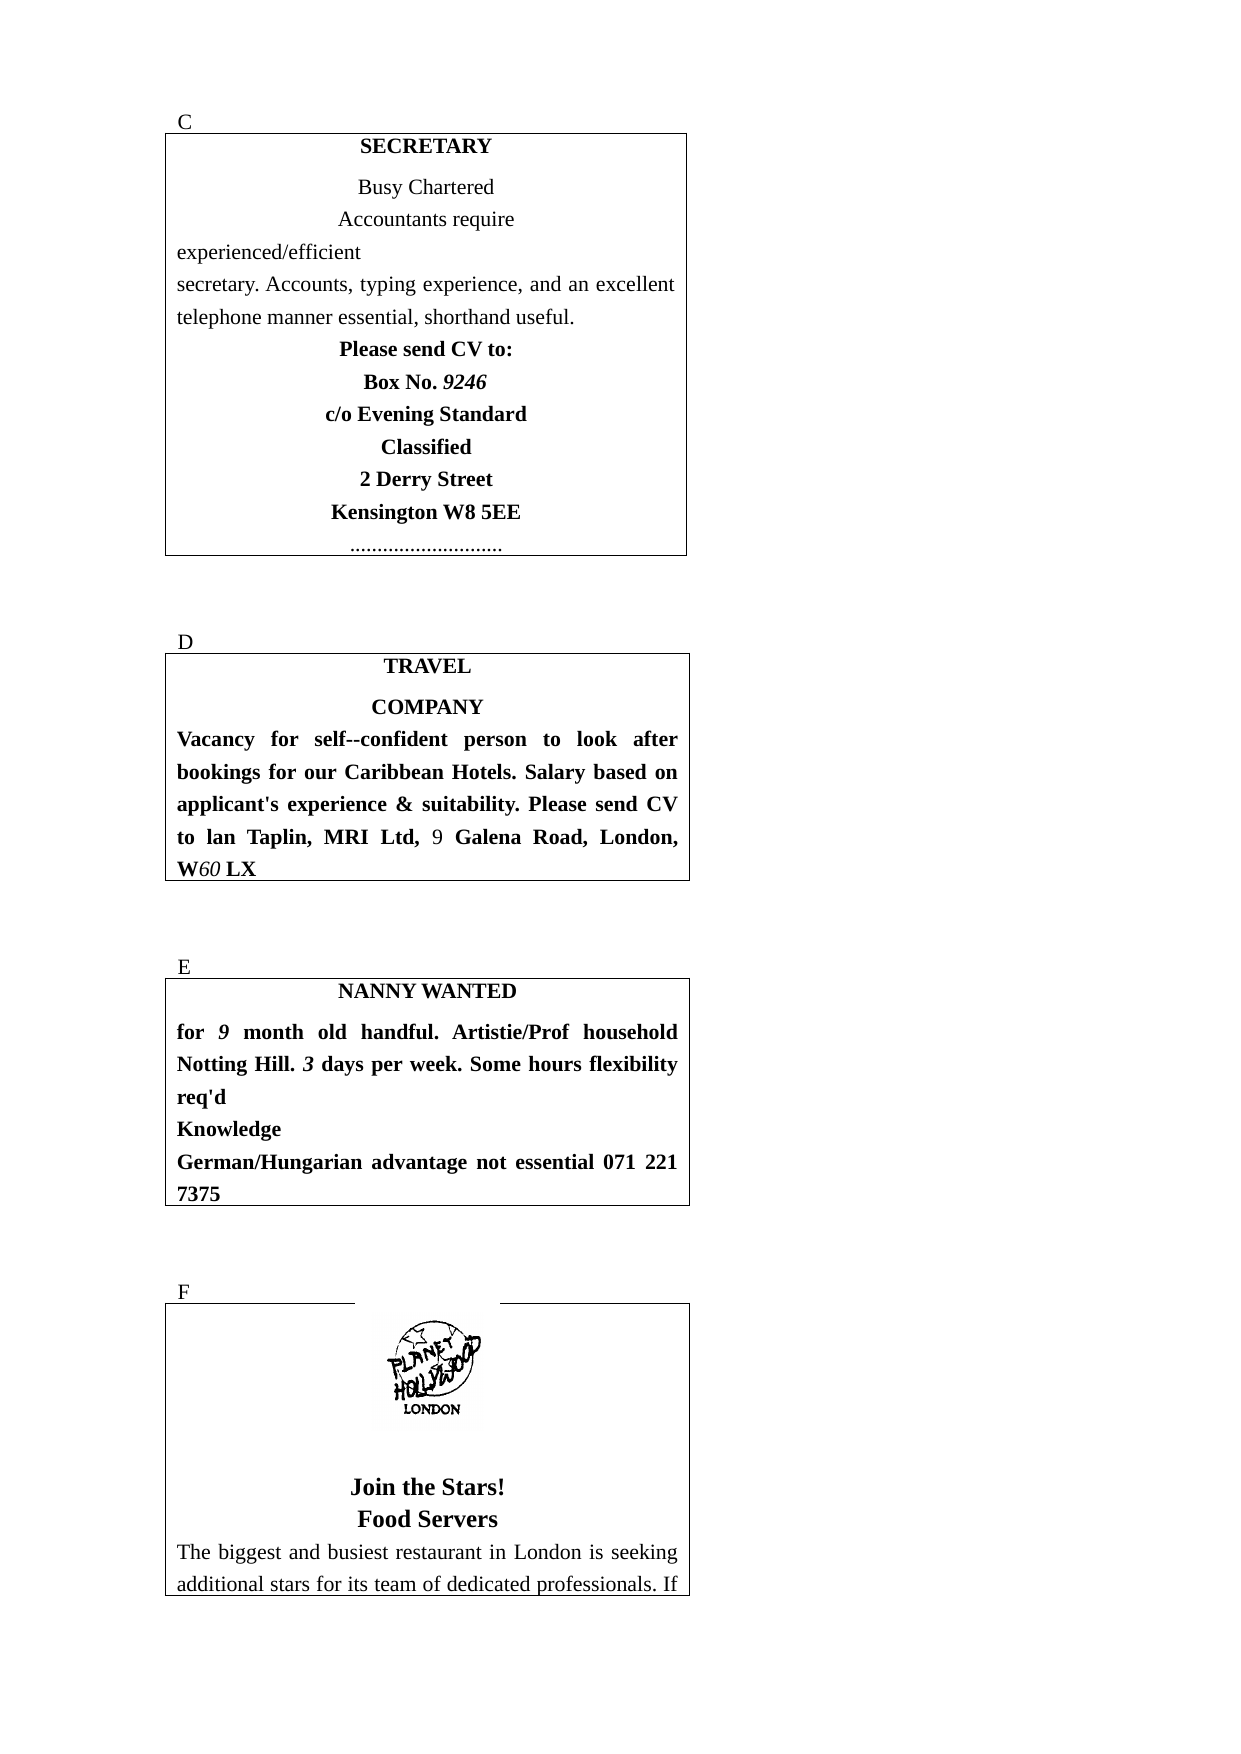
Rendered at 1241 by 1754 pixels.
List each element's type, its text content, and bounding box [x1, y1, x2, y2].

text D [177, 620, 1181, 652]
table_header NANNY WANTED for 9 month old handful. Artistie/Prof household Notting Hill. 3 days per week. Some hours flexibility req'd Knowledge German/Hungarian advantage not essential 071 221 7375 [166, 979, 689, 1205]
picture [371, 1312, 484, 1431]
text C [177, 100, 1181, 132]
text E [177, 945, 1181, 977]
table_header Join the Stars! Food Servers The biggest and busiest restaurant in London is seeking additional stars for its team of dedicated professionals. If [166, 1304, 689, 1595]
table_header SECRETARY Busy Chartered Accountants require experienced/efficient secretary. Accounts, typing experience, and an excellent telephone manner essential, shorthand useful. Please send CV to: Box No. 9246 c/o Evening Standard Classified 2 Derry Street Kensington W8 5EE ............................ [166, 134, 686, 555]
table_header TRAVEL COMPANY Vacancy for self--confident person to look after bookings for our Caribbean Hotels. Salary based on applicant's experience & suitability. Please send CV to lan Taplin, MRI Ltd, 9 Galena Road, London, W60 LX [166, 654, 689, 880]
text F [177, 1270, 1181, 1302]
